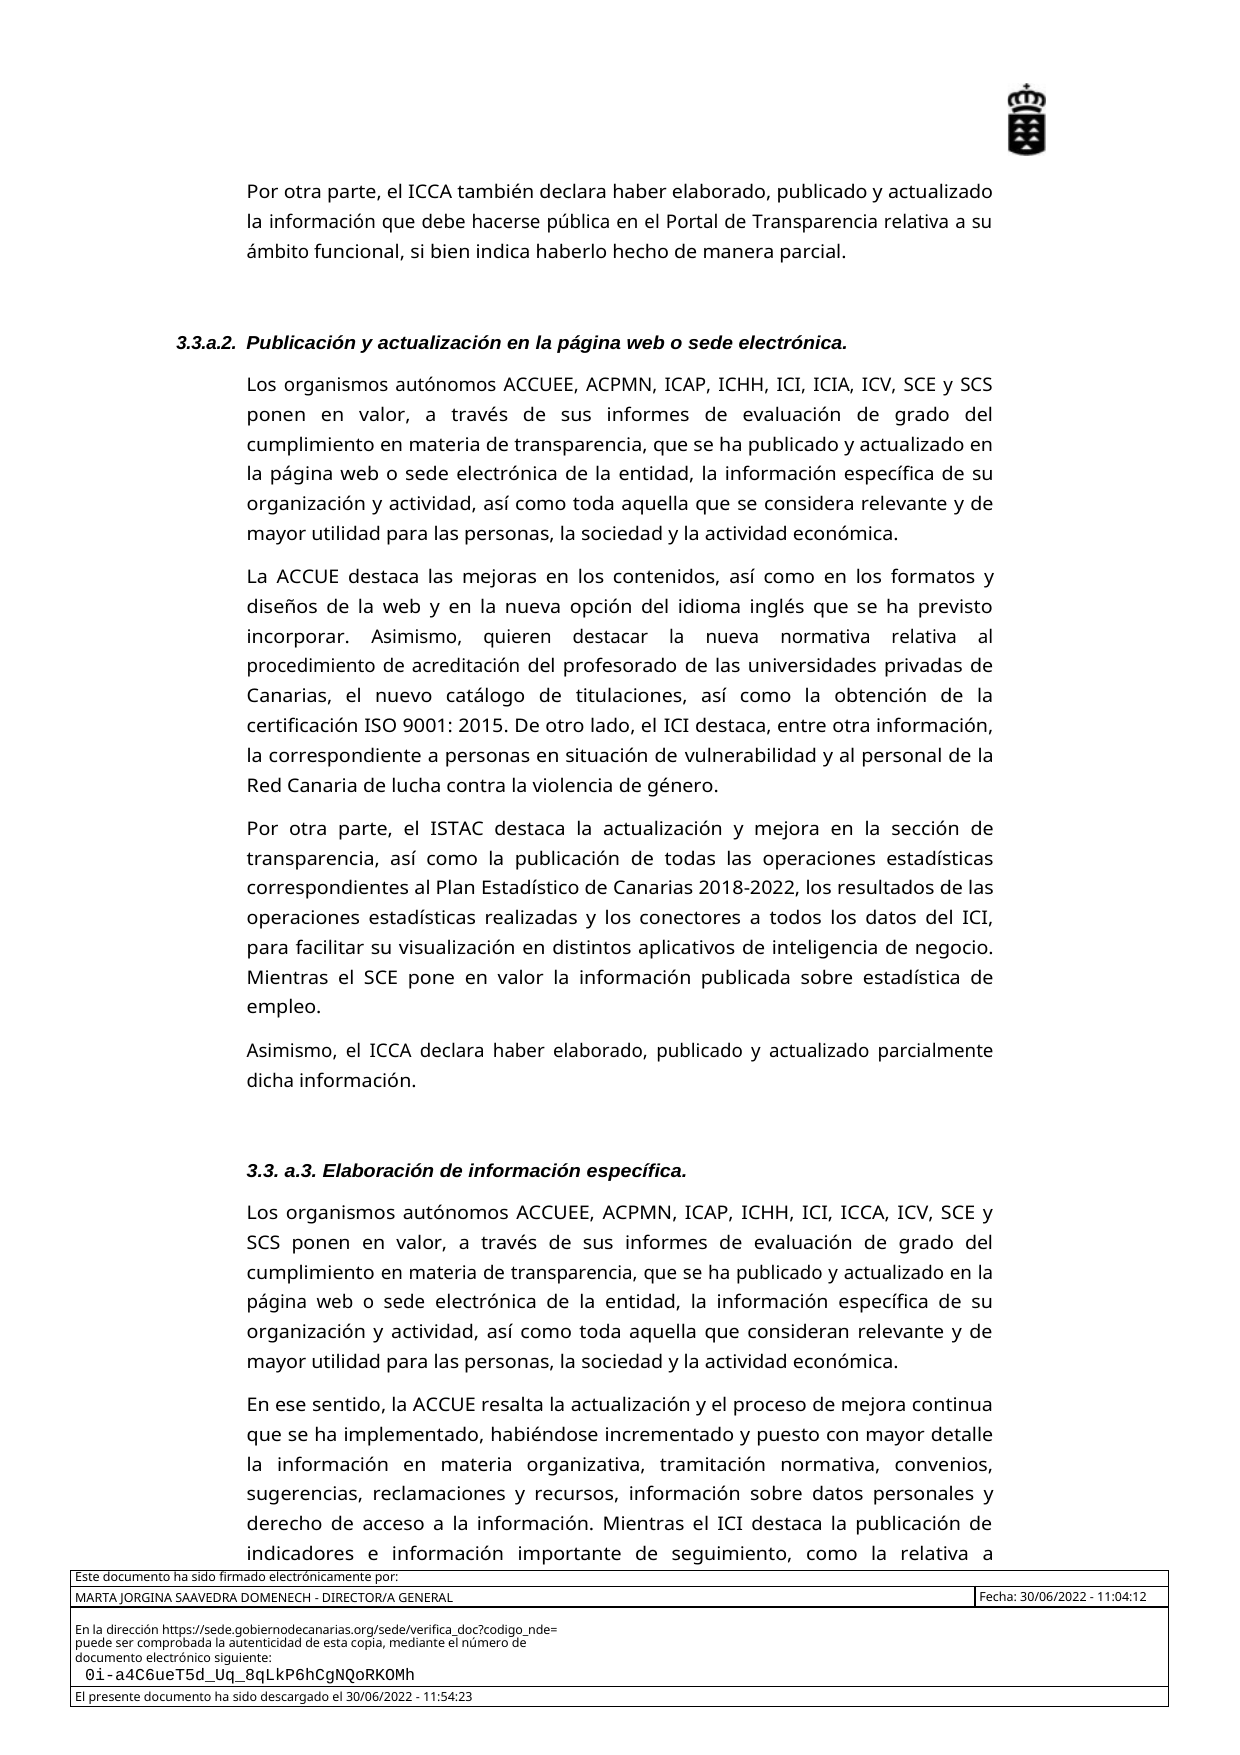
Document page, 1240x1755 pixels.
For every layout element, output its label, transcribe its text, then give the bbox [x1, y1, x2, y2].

text En ese sentido, la ACCUE resalta la actualización y el proceso de mejora continua que se ha implementado, habiéndose incrementado y puesto con mayor detalle la información en materia organizativa, tramitación normativa, convenios, sugerencias, reclamaciones y recursos, información sobre datos personales y derecho de acceso a la información. Mientras el ICI destaca la publicación de indicadores e información importante de seguimiento, como la relativa a [246, 1391, 994, 1566]
text Por otra parte, el ICCA también declara haber elaborado, publicado y actualizado la información que debe hacerse pública en el Portal de Transparencia relativa a su ámbito funcional, si bien indica haberlo hecho de manera parcial. [246, 179, 994, 264]
text Los organismos autónomos ACCUEE, ACPMN, ICAP, ICHH, ICI, ICCA, ICV, SCE y SCS ponen en valor, a través de sus informes de evaluación de grado del cumplimiento en materia de transparencia, que se ha publicado y actualizado en la página web o sede electrónica de la entidad, la información específica de su organización y actividad, así como toda aquella que consideran relevante y de mayor utilidad para las personas, la sociedad y la actividad económica. [246, 1199, 994, 1374]
subtitle Publicación y actualización en la página web o sede electrónica. [176, 332, 1181, 353]
text Asimismo, el ICCA declara haber elaborado, publicado y actualizado parcialmente dicha información. [246, 1037, 994, 1092]
text Por otra parte, el ISTAC destaca la actualización y mejora en la sección de transparencia, así como la publicación de todas las operaciones estadísticas correspondientes al Plan Estadístico de Canarias 2018-2022, los resultados de las operaciones estadísticas realizadas y los conectores a todos los datos del ICI, para facilitar su visualización en distintos aplicativos de inteligencia de negocio. Mientras el SCE pone en valor la información publicada sobre estadística de empleo. [246, 815, 994, 1019]
subtitle 3.3. a.3. Elaboración de información específica. [246, 1160, 1181, 1182]
text La ACCUE destaca las mejoras en los contenidos, así como en los formatos y diseños de la web y en la nueva opción del idioma inglés que se ha previsto incorporar. Asimismo, quieren destacar la nueva normativa relativa al procedimiento de acreditación del profesorado de las universidades privadas de Canarias, el nuevo catálogo de titulaciones, así como la obtención de la certificación ISO 9001: 2015. De otro lado, el ICI destaca, entre otra información, la correspondiente a personas en situación de vulnerabilidad y al personal de la Red Canaria de lucha contra la violencia de género. [246, 563, 994, 797]
text Los organismos autónomos ACCUEE, ACPMN, ICAP, ICHH, ICI, ICIA, ICV, SCE y SCS ponen en valor, a través de sus informes de evaluación de grado del cumplimiento en materia de transparencia, que se ha publicado y actualizado en la página web o sede electrónica de la entidad, la información específica de su organización y actividad, así como toda aquella que se considera relevante y de mayor utilidad para las personas, la sociedad y la actividad económica. [246, 371, 994, 546]
